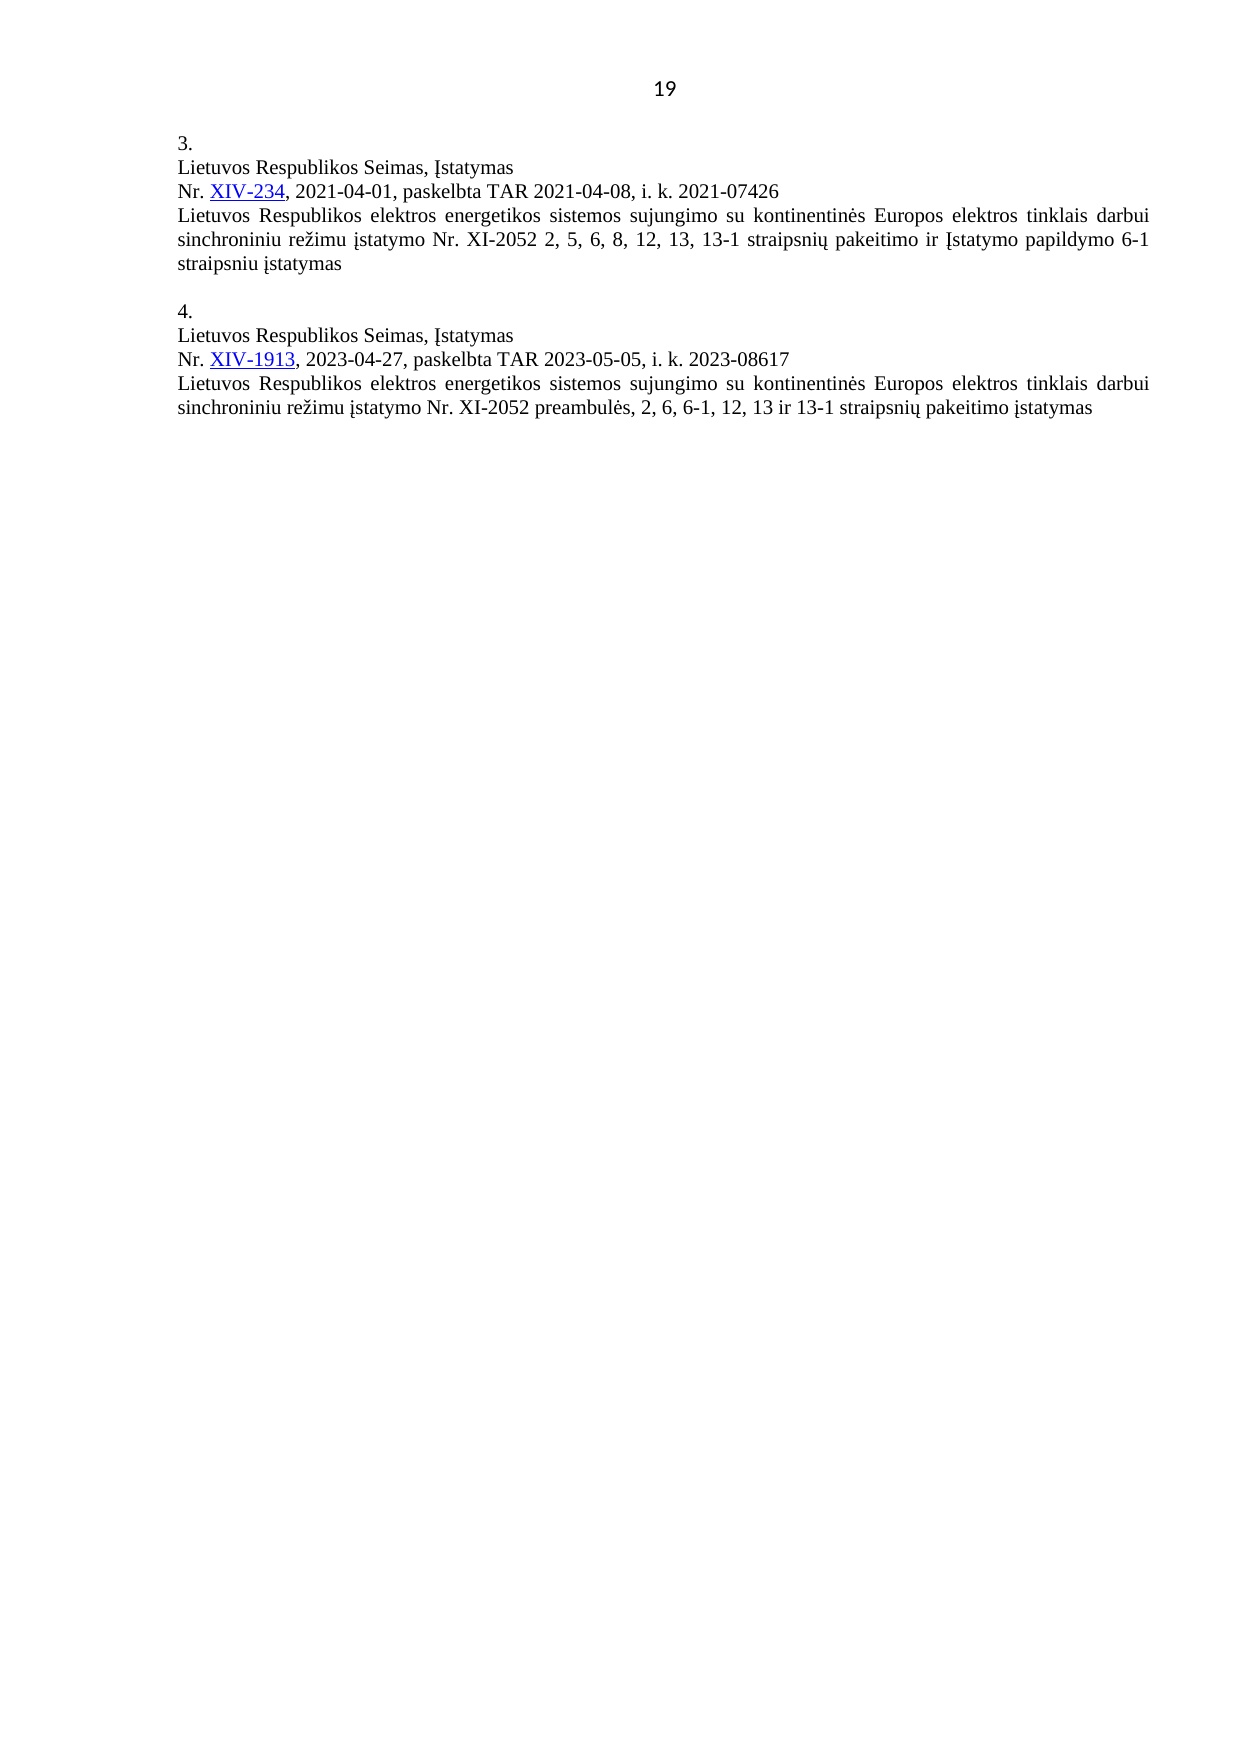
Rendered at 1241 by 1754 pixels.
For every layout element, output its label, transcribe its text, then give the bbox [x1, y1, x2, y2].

text Lietuvos Respublikos Seimas, Įstatymas [177, 155, 1152, 179]
text Nr. XIV-1913, 2023-04-27, paskelbta TAR 2023-05-05, i. k. 2023-08617 [177, 347, 1152, 371]
text Lietuvos Respublikos elektros energetikos sistemos sujungimo su kontinentinės Europos elektros tinklais darbui sinchroniniu režimu įstatymo Nr. XI-2052 preambulės, 2, 6, 6-1, 12, 13 ir 13-1 straipsnių pakeitimo įstatymas [177, 371, 1152, 419]
text Nr. XIV-234, 2021-04-01, paskelbta TAR 2021-04-08, i. k. 2021-07426 [177, 179, 1152, 203]
text Lietuvos Respublikos elektros energetikos sistemos sujungimo su kontinentinės Europos elektros tinklais darbui sinchroniniu režimu įstatymo Nr. XI-2052 2, 5, 6, 8, 12, 13, 13-1 straipsnių pakeitimo ir Įstatymo papildymo 6-1 straipsniu įstatymas [177, 203, 1152, 275]
text 3. [177, 131, 1152, 155]
text 4. [177, 299, 1152, 323]
text Lietuvos Respublikos Seimas, Įstatymas [177, 323, 1152, 347]
